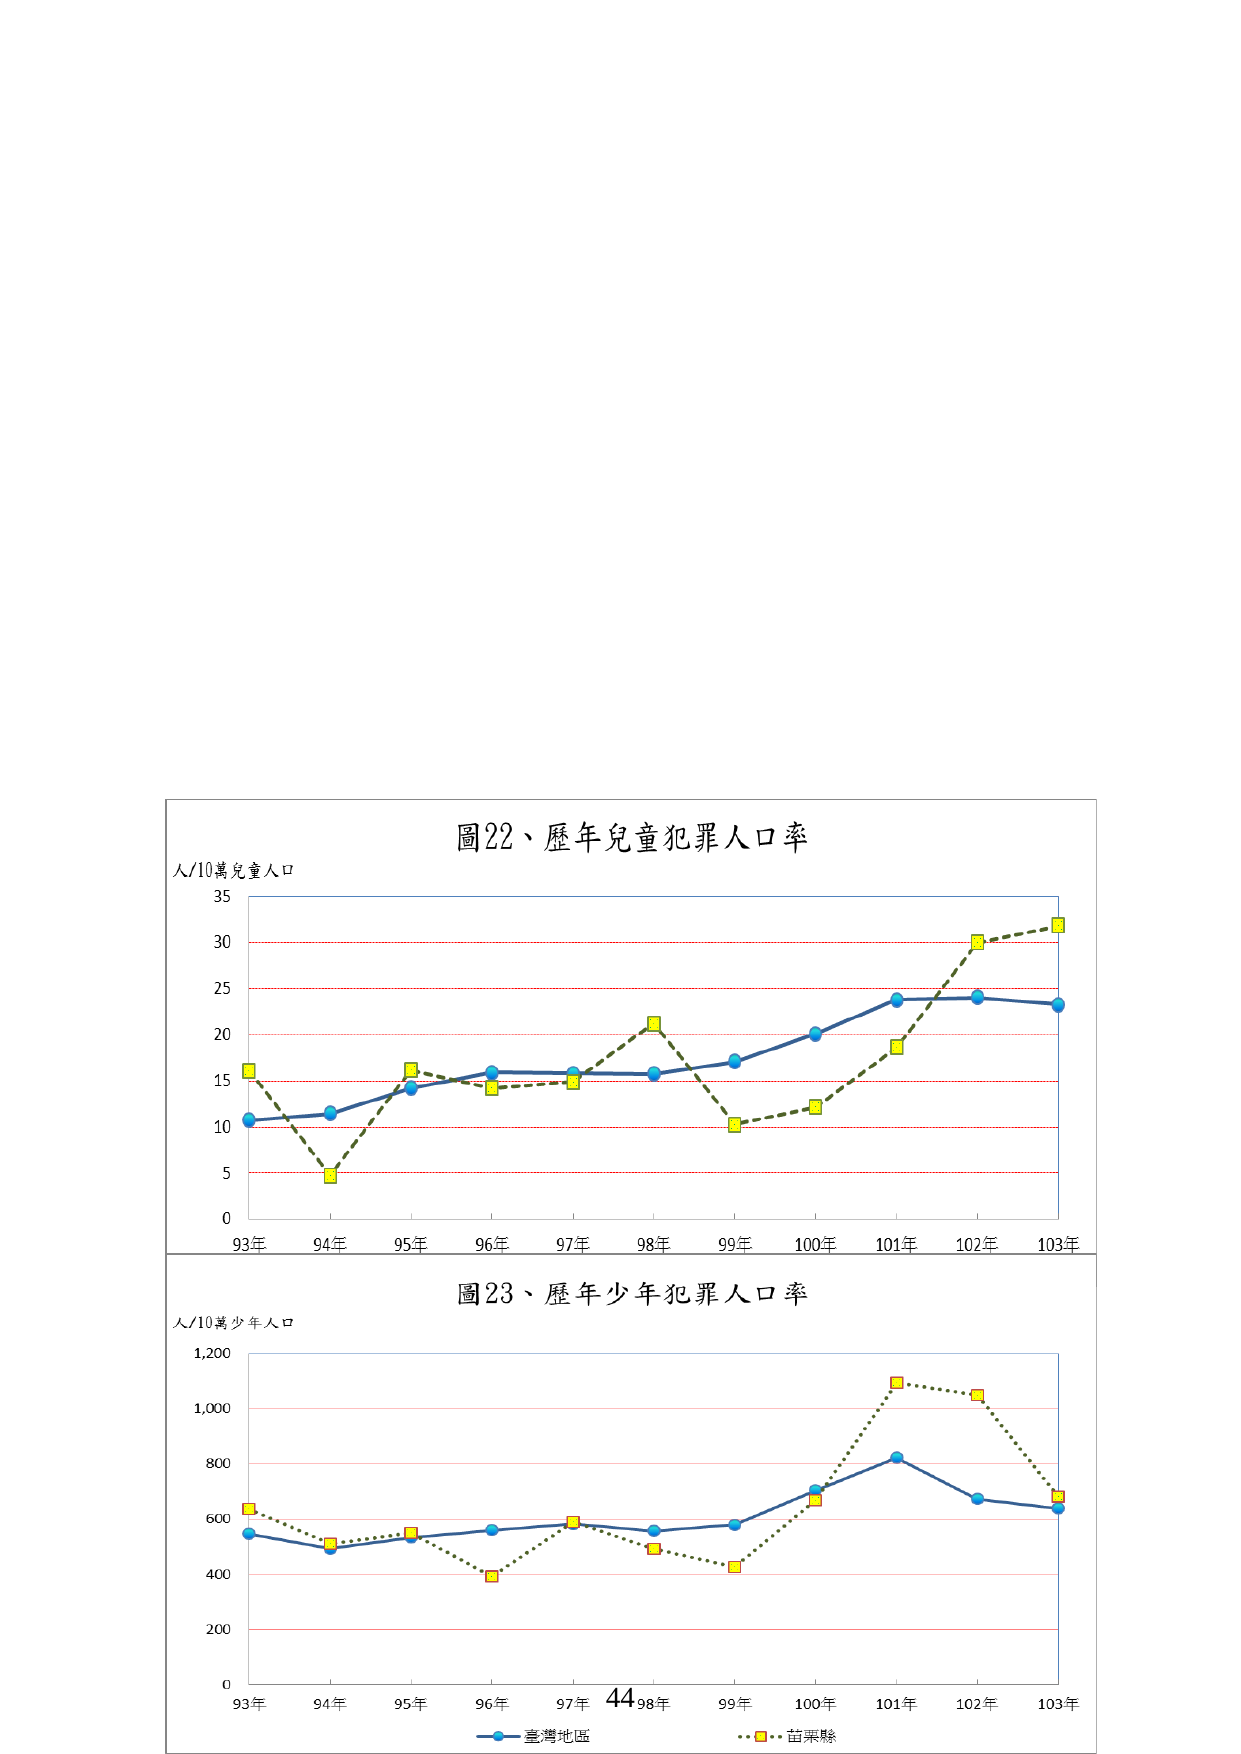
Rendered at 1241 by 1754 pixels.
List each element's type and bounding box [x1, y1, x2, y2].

picture [165, 799, 1097, 1754]
